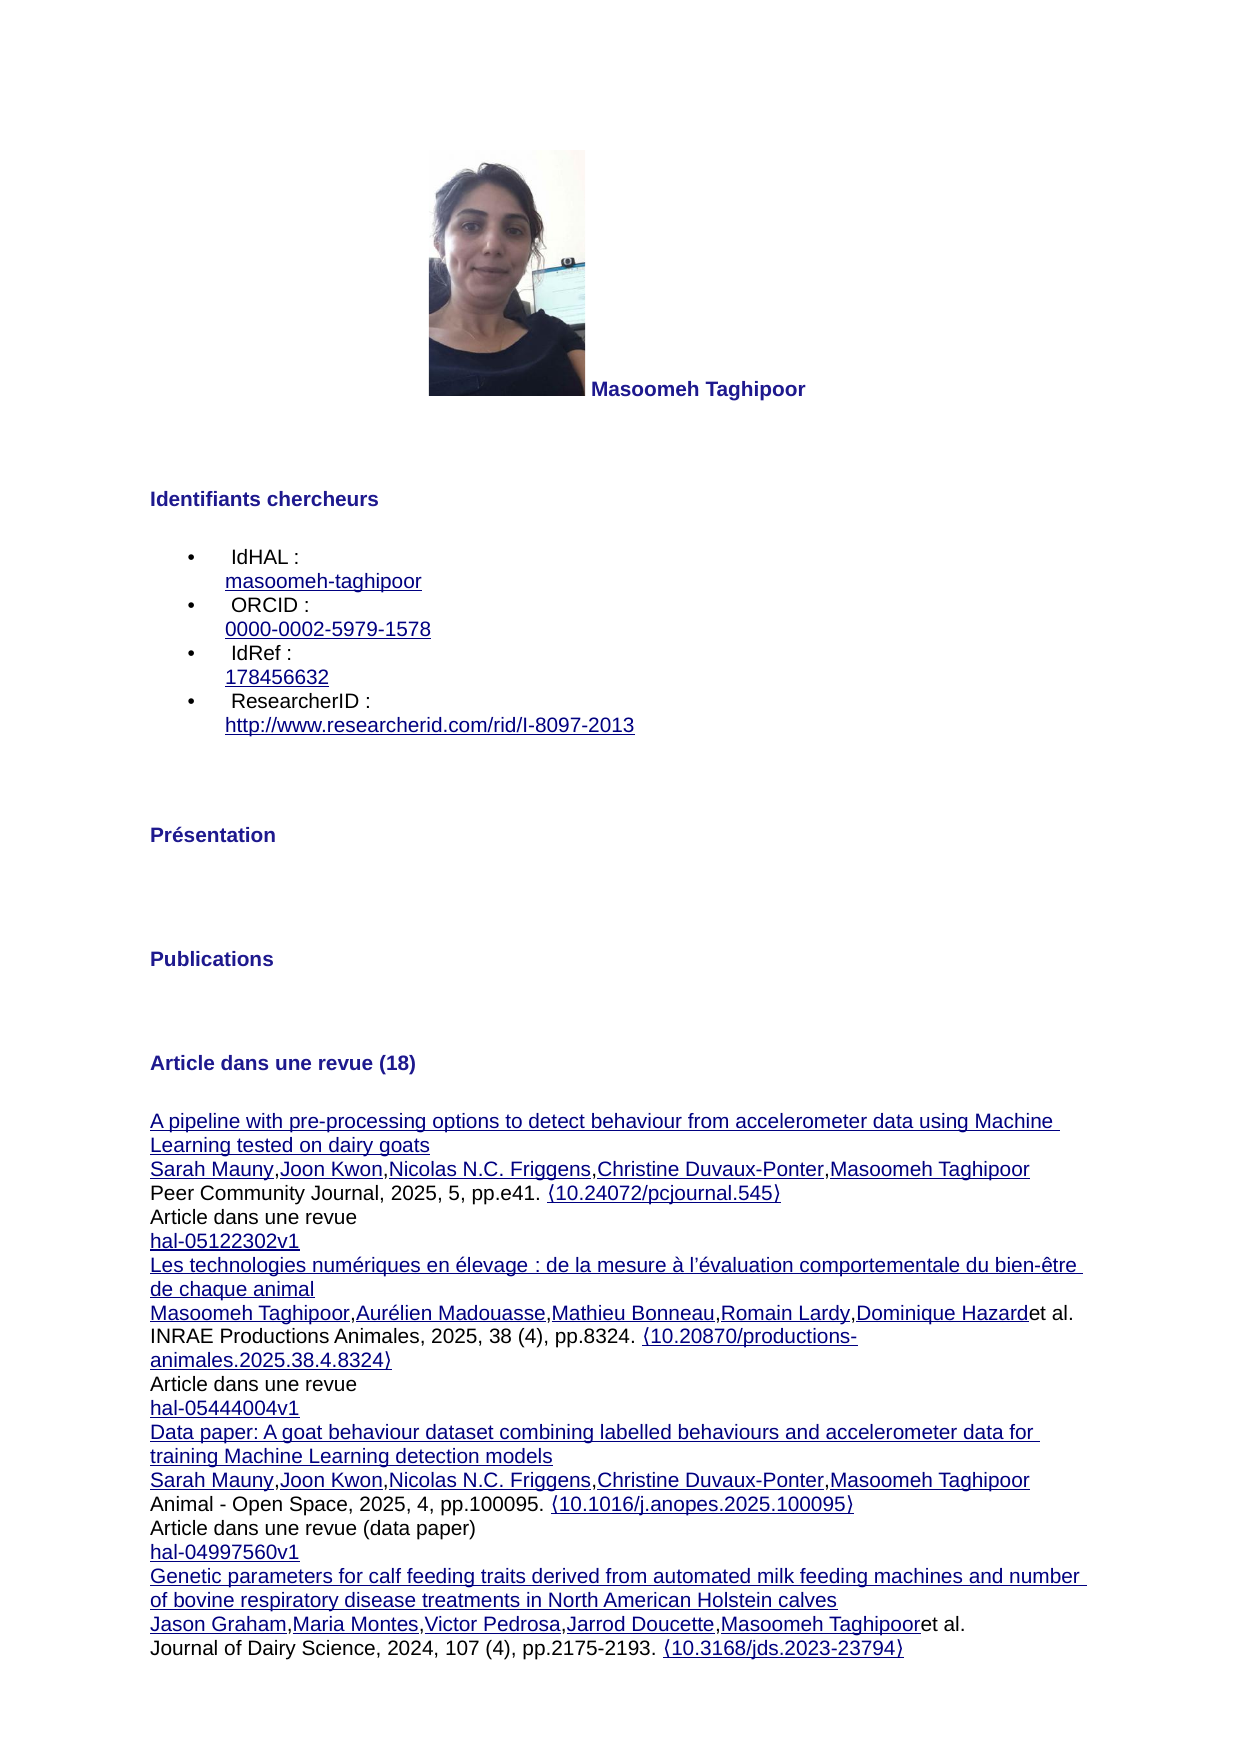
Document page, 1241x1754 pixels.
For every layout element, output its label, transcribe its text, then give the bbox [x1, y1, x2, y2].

subtitle Article dans une revue (18) [150, 1050, 1090, 1074]
picture [428, 150, 586, 396]
list ResearcherID : [187, 689, 1090, 713]
list 178456632 [187, 665, 1090, 689]
subtitle Masoomeh Taghipoor [150, 150, 1090, 400]
table_cell Genetic parameters for calf feeding traits derived from automated milk feeding machines and number of bovine respiratory disease treatments in North American Holstein calves Jason Graham,Maria Montes,Victor Pedrosa,Jarrod Doucette,Masoomeh Taghipooret al. Journal of Dairy Science, 2024, 107 (4), pp.2175-2193. ⟨10.3168/jds.2023-23794⟩ [150, 1564, 1090, 1660]
list masoomeh-taghipoor [187, 569, 1090, 593]
list IdRef : [187, 641, 1090, 665]
subtitle Identifiants chercheurs [150, 487, 1090, 511]
table_cell Les technologies numériques en élevage : de la mesure à l’évaluation comportementale du bien-être de chaque animal Masoomeh Taghipoor,Aurélien Madouasse,Mathieu Bonneau,Romain Lardy,Dominique Hazardet al. INRAE Productions Animales, 2025, 38 (4), pp.8324. ⟨10.20870/productions-animales.2025.38.4.8324⟩ Article dans une revue hal-05444004v1 [150, 1253, 1090, 1420]
subtitle Présentation [150, 823, 1090, 847]
table_cell Data paper: A goat behaviour dataset combining labelled behaviours and accelerometer data for training Machine Learning detection models Sarah Mauny,Joon Kwon,Nicolas N.C. Friggens,Christine Duvaux-Ponter,Masoomeh Taghipoor Animal - Open Space, 2025, 4, pp.100095. ⟨10.1016/j.anopes.2025.100095⟩ Article dans une revue (data paper) hal-04997560v1 [150, 1420, 1090, 1564]
table_header A pipeline with pre-processing options to detect behaviour from accelerometer data using Machine Learning tested on dairy goats Sarah Mauny,Joon Kwon,Nicolas N.C. Friggens,Christine Duvaux-Ponter,Masoomeh Taghipoor Peer Community Journal, 2025, 5, pp.e41. ⟨10.24072/pcjournal.545⟩ Article dans une revue hal-05122302v1 [150, 1109, 1090, 1252]
list IdHAL : [187, 545, 1090, 569]
list ORCID : [187, 593, 1090, 617]
list 0000-0002-5979-1578 [187, 617, 1090, 641]
list http://www.researcherid.com/rid/I-8097-2013 [187, 713, 1090, 737]
subtitle Publications [150, 947, 1090, 971]
